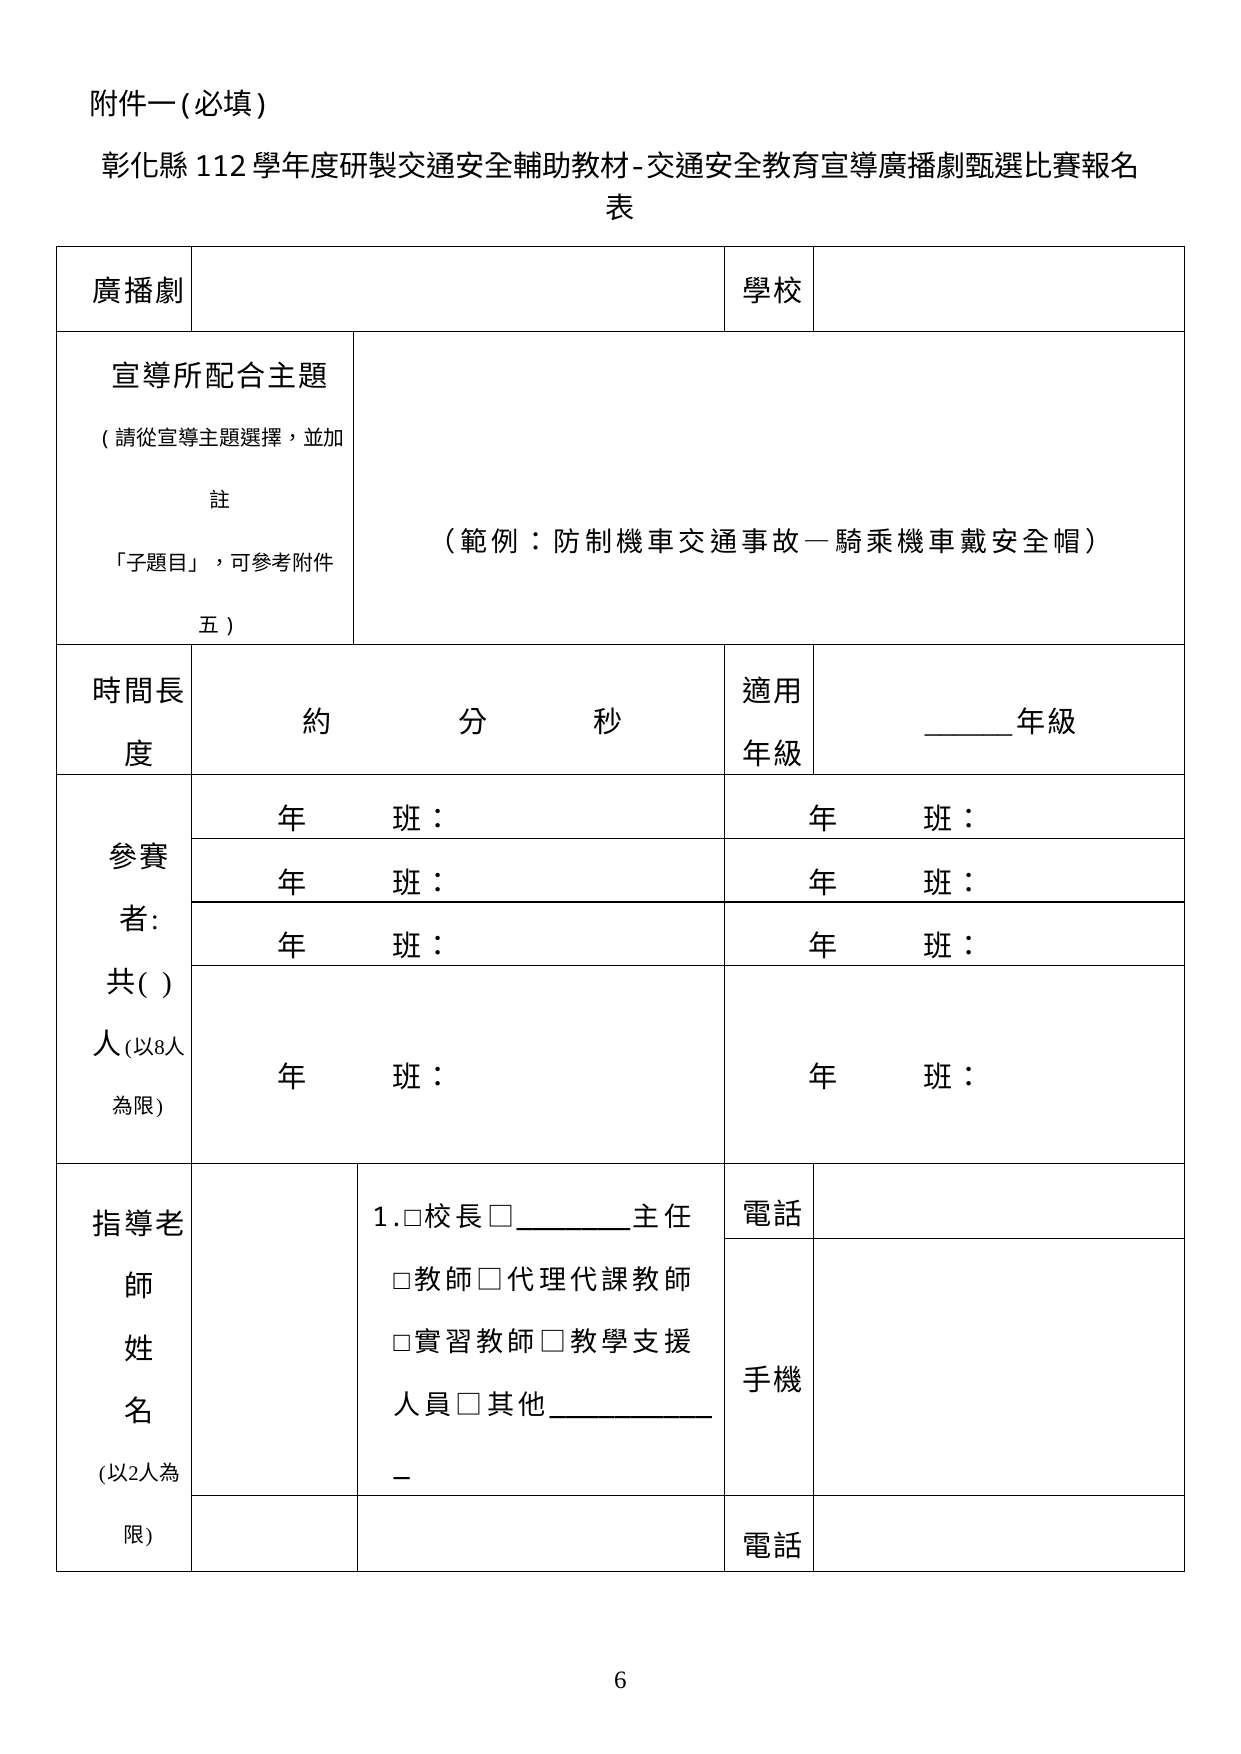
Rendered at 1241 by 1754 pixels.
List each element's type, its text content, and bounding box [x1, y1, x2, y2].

table_cell 年 班： [192, 903, 724, 965]
table_cell 時間長度 [57, 645, 191, 774]
table_cell 年 班： [725, 903, 1184, 965]
table_cell 1.□校長□_______主任 □教師□代理代課教師 □實習教師□教學支援人員□其他___________ [358, 1164, 724, 1495]
table_cell [814, 1496, 1184, 1571]
table_cell 年 班： [192, 775, 724, 838]
table_cell [358, 1496, 724, 1571]
table_cell 參賽者: 共( ) 人(以8人為限) [57, 775, 191, 1163]
table_cell ______年級 [814, 645, 1184, 774]
text 彰化縣112學年度研製交通安全輔助教材-交通安全教育宣導廣播劇甄選比賽報名表 [89, 142, 1151, 227]
table_cell 約 分 秒 [192, 645, 724, 774]
table_cell 適用年級 [725, 645, 813, 774]
table_header [814, 247, 1184, 331]
table_cell [192, 1164, 357, 1495]
table_cell 指導老師 姓 名 (以2人為限) [57, 1164, 191, 1571]
table_cell 電話 [725, 1496, 813, 1571]
table_cell [814, 1239, 1184, 1495]
table_cell 年 班： [725, 966, 1184, 1163]
table_cell 宣導所配合主題 (請從宣導主題選擇，並加註 「子題目」，可參考附件五) [57, 332, 353, 644]
table_cell 年 班： [725, 775, 1184, 838]
table_cell （範例：防制機車交通事故―騎乘機車戴安全帽） [354, 332, 1184, 644]
table_header 學校名稱 [725, 247, 813, 331]
table_cell 手機 [725, 1239, 813, 1495]
table_cell 年 班： [192, 839, 724, 901]
table_header [192, 247, 724, 331]
table_header 廣播劇 題 目 [57, 247, 191, 331]
table_cell 年 班： [725, 839, 1184, 901]
table_cell [192, 1496, 357, 1571]
table_cell 年 班： [192, 966, 724, 1163]
table_cell 電話 [725, 1164, 813, 1238]
text 附件一(必填) [89, 81, 1151, 123]
table_cell [814, 1164, 1184, 1238]
